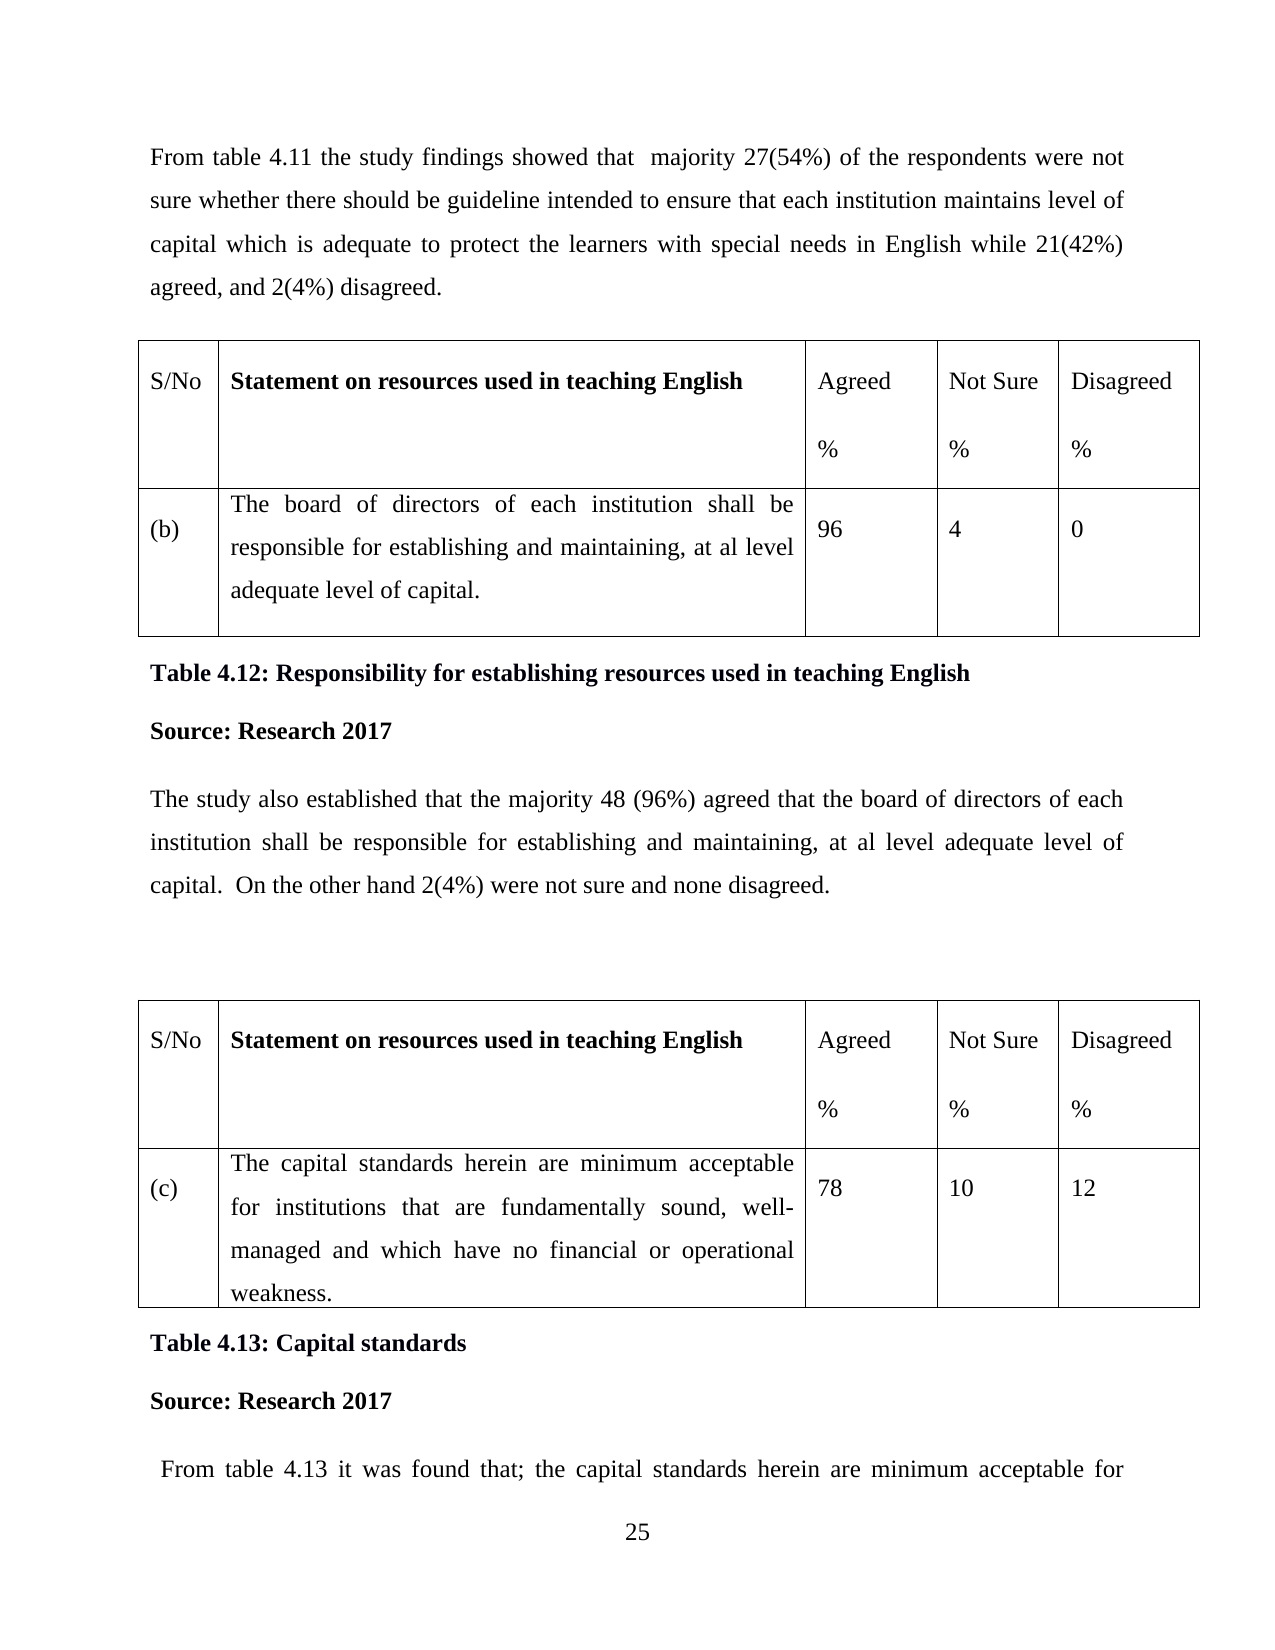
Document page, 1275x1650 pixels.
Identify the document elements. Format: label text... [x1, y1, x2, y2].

table_cell 10 [938, 1149, 1058, 1307]
table_cell 0 [1059, 489, 1199, 636]
table_header S/No [139, 341, 218, 488]
table_cell The board of directors of each institution shall be responsible for establishing and maintaining, at al level adequate level of capital. [219, 489, 805, 636]
table_header Agreed % [806, 1001, 937, 1147]
subtitle Table 4.12: Responsibility for establishing resources used in teaching English [150, 658, 1125, 686]
table_header S/No [139, 1001, 218, 1147]
text From table 4.13 it was found that; the capital standards herein are minimum acceptable for [150, 1454, 1125, 1483]
table_header Agreed % [806, 341, 937, 488]
table_cell The capital standards herein are minimum acceptable for institutions that are fundamentally sound, well-managed and which have no financial or operational weakness. [219, 1149, 805, 1307]
table_cell 78 [806, 1149, 937, 1307]
text The study also established that the majority 48 (96%) agreed that the board of directors of each institution shall be responsible for establishing and maintaining, at al level adequate level of capital. On the other hand 2(4%) were not sure and none disagreed. [150, 784, 1125, 899]
subtitle Table 4.13: Capital standards [150, 1328, 1125, 1357]
table_cell 12 [1059, 1149, 1199, 1307]
table_cell 4 [938, 489, 1058, 636]
table_header Statement on resources used in teaching English [219, 1001, 805, 1147]
text Source: Research 2017 [150, 716, 1125, 744]
table_header Not Sure % [938, 1001, 1058, 1147]
table_header Not Sure % [938, 341, 1058, 488]
table_cell 96 [806, 489, 937, 636]
table_cell (b) [139, 489, 218, 636]
table_header Disagreed % [1059, 341, 1199, 488]
table_header Statement on resources used in teaching English [219, 341, 805, 488]
table_header Disagreed % [1059, 1001, 1199, 1147]
table_cell (c) [139, 1149, 218, 1307]
text Source: Research 2017 [150, 1386, 1125, 1415]
text From table 4.11 the study findings showed that majority 27(54%) of the respondents were not sure whether there should be guideline intended to ensure that each institution maintains level of capital which is adequate to protect the learners with special needs in English while 21(42%) agreed, and 2(4%) disagreed. [150, 142, 1125, 301]
